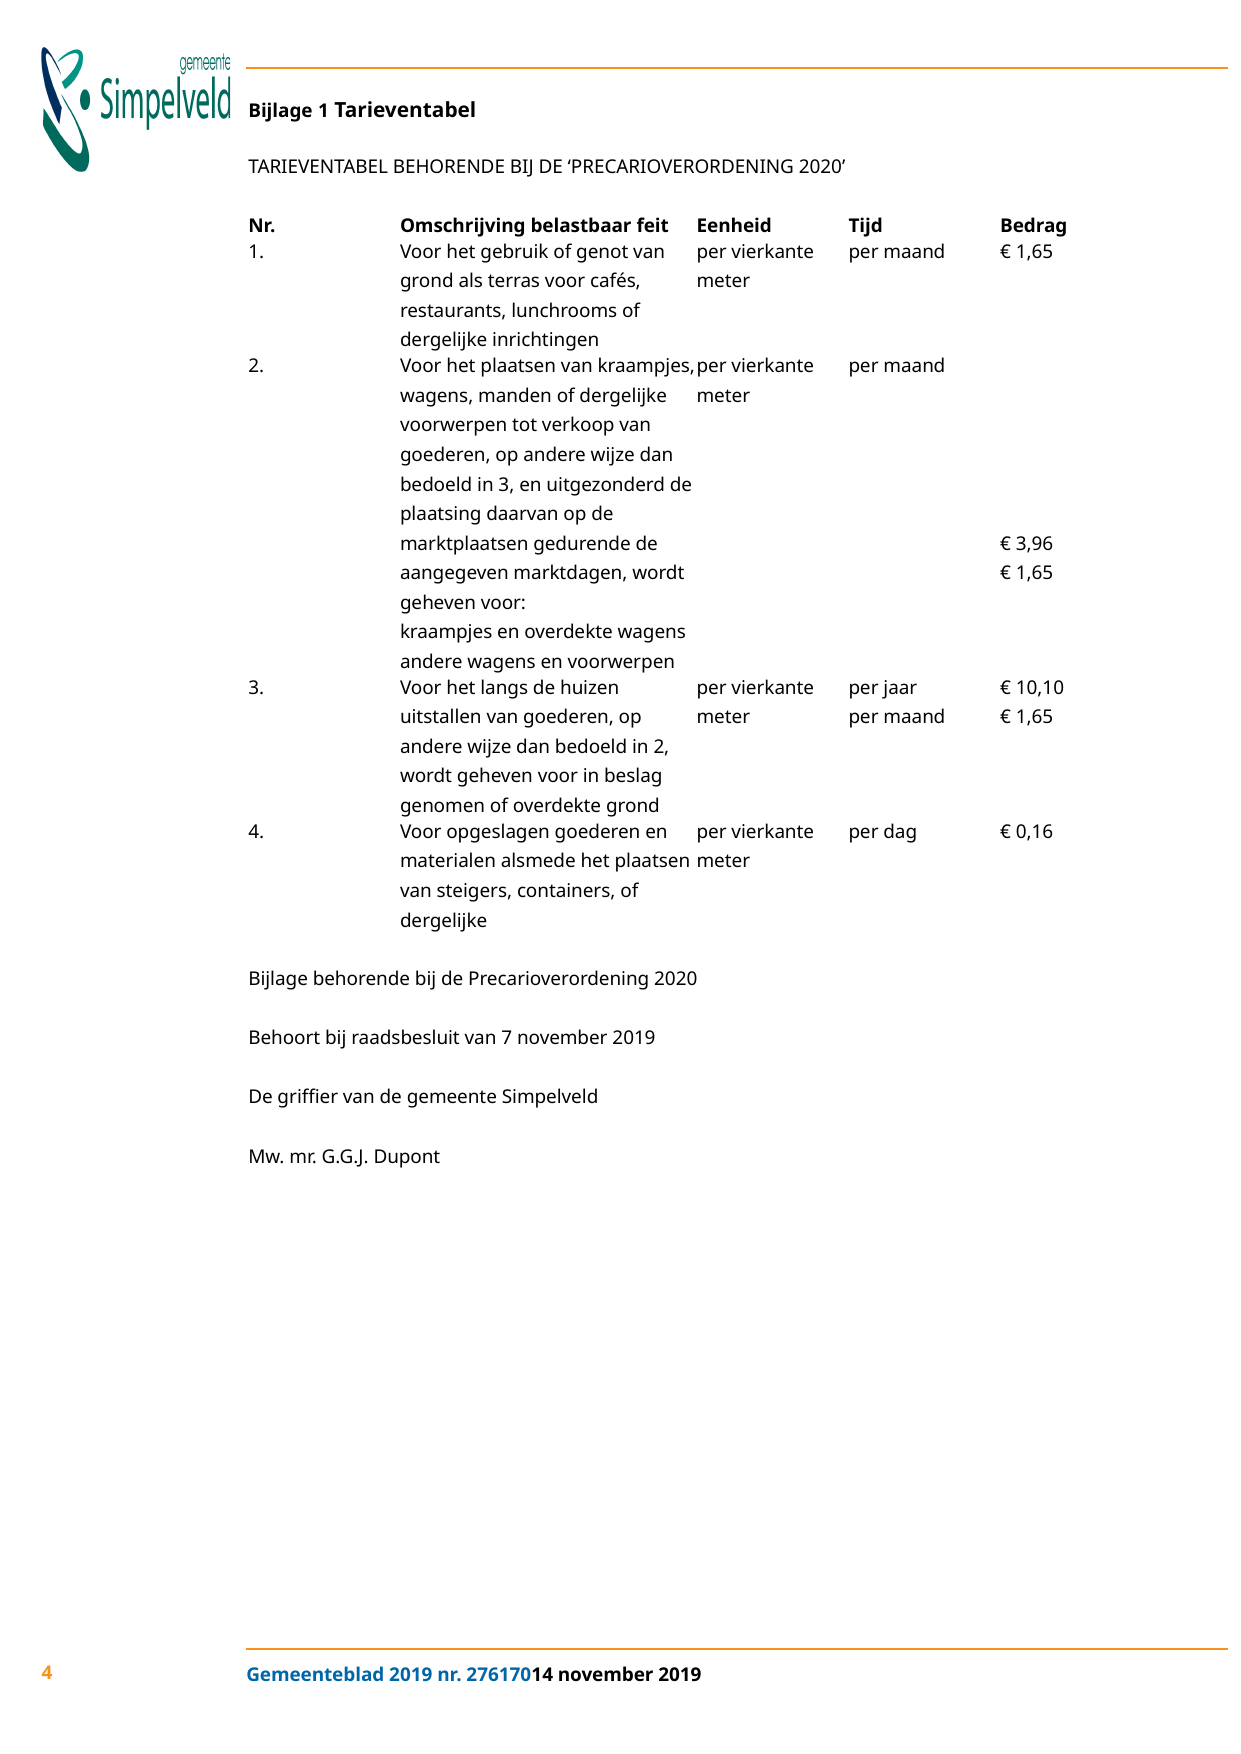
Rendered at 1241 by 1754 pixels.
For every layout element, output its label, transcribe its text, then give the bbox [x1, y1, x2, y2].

table_cell € 3,96 € 1,65 [1000, 353, 1152, 674]
text Mw. mr. G.G.J. Dupont [248, 1143, 1152, 1168]
table_cell € 10,10 € 1,65 [1000, 674, 1152, 818]
table_cell per jaar per maand [848, 674, 1000, 818]
table_cell € 0,16 [1000, 818, 1152, 932]
table_cell per vierkante meter [696, 818, 848, 932]
table_cell per dag [848, 818, 1000, 932]
table_cell € 1,65 [1000, 238, 1152, 352]
picture [41, 47, 231, 172]
table_cell Voor opgeslagen goederen en materialen alsmede het plaatsen van steigers, containers, of dergelijke [400, 818, 696, 932]
table_header Tijd [848, 212, 1000, 238]
table_header Bedrag [1000, 212, 1152, 238]
text Bijlage behorende bij de Precarioverordening 2020 [248, 965, 1152, 991]
table_cell per vierkante meter [696, 353, 848, 674]
text TARIEVENTABEL BEHORENDE BIJ DE ‘PRECARIOVERORDENING 2020’ [248, 153, 1152, 179]
table_cell 1. [248, 238, 400, 352]
table_header Eenheid [696, 212, 848, 238]
text Behoort bij raadsbesluit van 7 november 2019 [248, 1024, 1152, 1050]
table_cell 3. [248, 674, 400, 818]
table_cell 4. [248, 818, 400, 932]
table_header Omschrijving belastbaar feit [400, 212, 696, 238]
table_cell per maand [848, 238, 1000, 352]
table_cell Voor het plaatsen van kraampjes, wagens, manden of dergelijke voorwerpen tot verkoop van goederen, op andere wijze dan bedoeld in 3, en uitgezonderd de plaatsing daarvan op de marktplaatsen gedurende de aangegeven marktdagen, wordt geheven voor: kraampjes en overdekte wagens andere wagens en voorwerpen [400, 353, 696, 674]
table_cell per vierkante meter [696, 238, 848, 352]
table_cell per vierkante meter [696, 674, 848, 818]
table_cell 2. [248, 353, 400, 674]
table_header Nr. [248, 212, 400, 238]
table_cell Voor het langs de huizen uitstallen van goederen, op andere wijze dan bedoeld in 2, wordt geheven voor in beslag genomen of overdekte grond [400, 674, 696, 818]
text De griffier van de gemeente Simpelveld [248, 1084, 1152, 1109]
table_cell Voor het gebruik of genot van grond als terras voor cafés, restaurants, lunchrooms of dergelijke inrichtingen [400, 238, 696, 352]
table_cell per maand [848, 353, 1000, 674]
text Bijlage 1 Tarieventabel [248, 95, 1152, 123]
